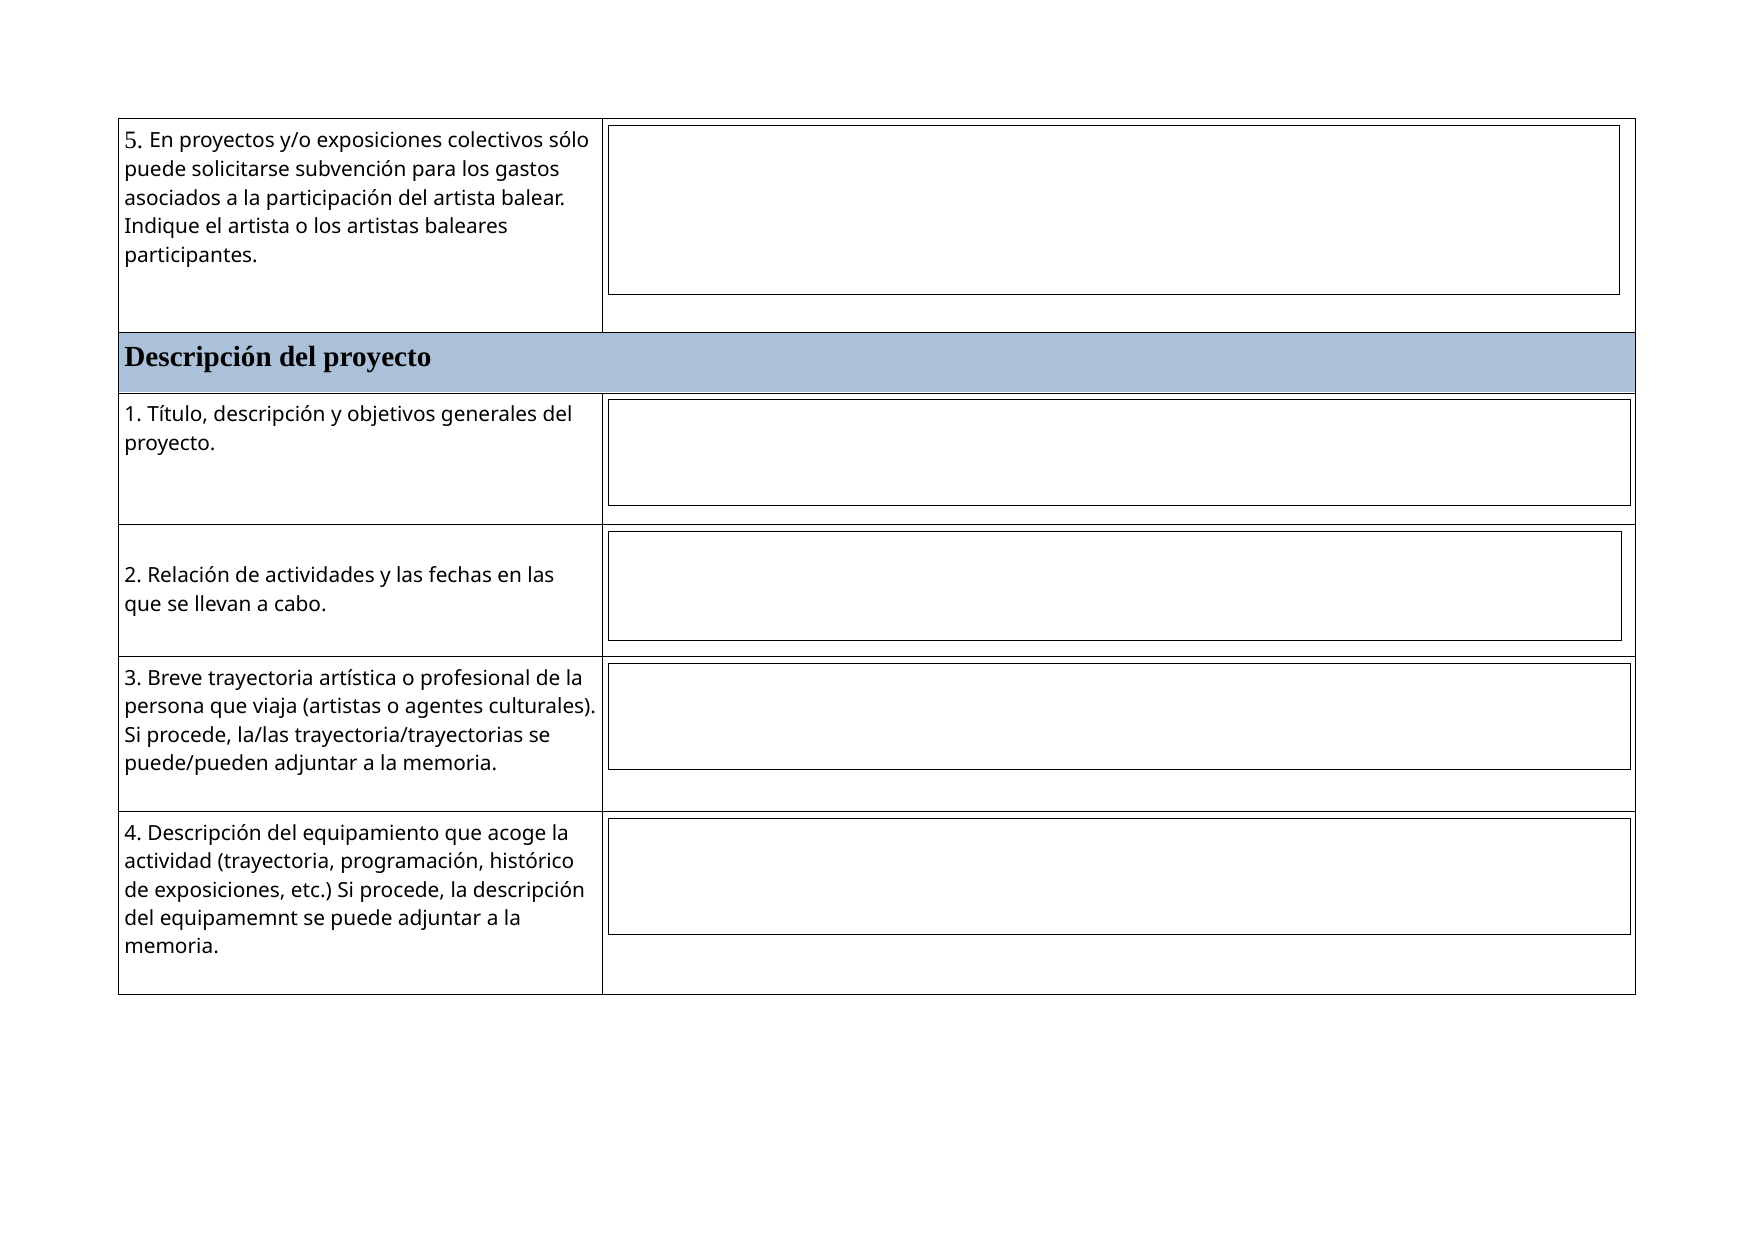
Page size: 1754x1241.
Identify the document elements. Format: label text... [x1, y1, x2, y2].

table_cell 4. Descripción del equipamiento que acoge la actividad (trayectoria, programación, histórico de exposiciones, etc.) Si procede, la descripción del equipamemnt se puede adjuntar a la memoria. [119, 812, 602, 994]
table_cell Descripción del proyecto [119, 333, 1635, 392]
table_cell 5. En proyectos y/o exposiciones colectivos sólo puede solicitarse subvención para los gastos asociados a la participación del artista balear. Indique el artista o los artistas baleares participantes. [119, 119, 602, 332]
table_cell [603, 812, 1635, 994]
table_cell [603, 119, 1635, 332]
table_cell [603, 394, 1635, 524]
table_cell 3. Breve trayectoria artística o profesional de la persona que viaja (artistas o agentes culturales). Si procede, la/las trayectoria/trayectorias se puede/pueden adjuntar a la memoria. [119, 657, 602, 811]
table_cell 1. Título, descripción y objetivos generales del proyecto. [119, 394, 602, 524]
table_cell [603, 657, 1635, 811]
table_cell [603, 525, 1635, 656]
table_cell 2. Relación de actividades y las fechas en las que se llevan a cabo. [119, 525, 602, 656]
